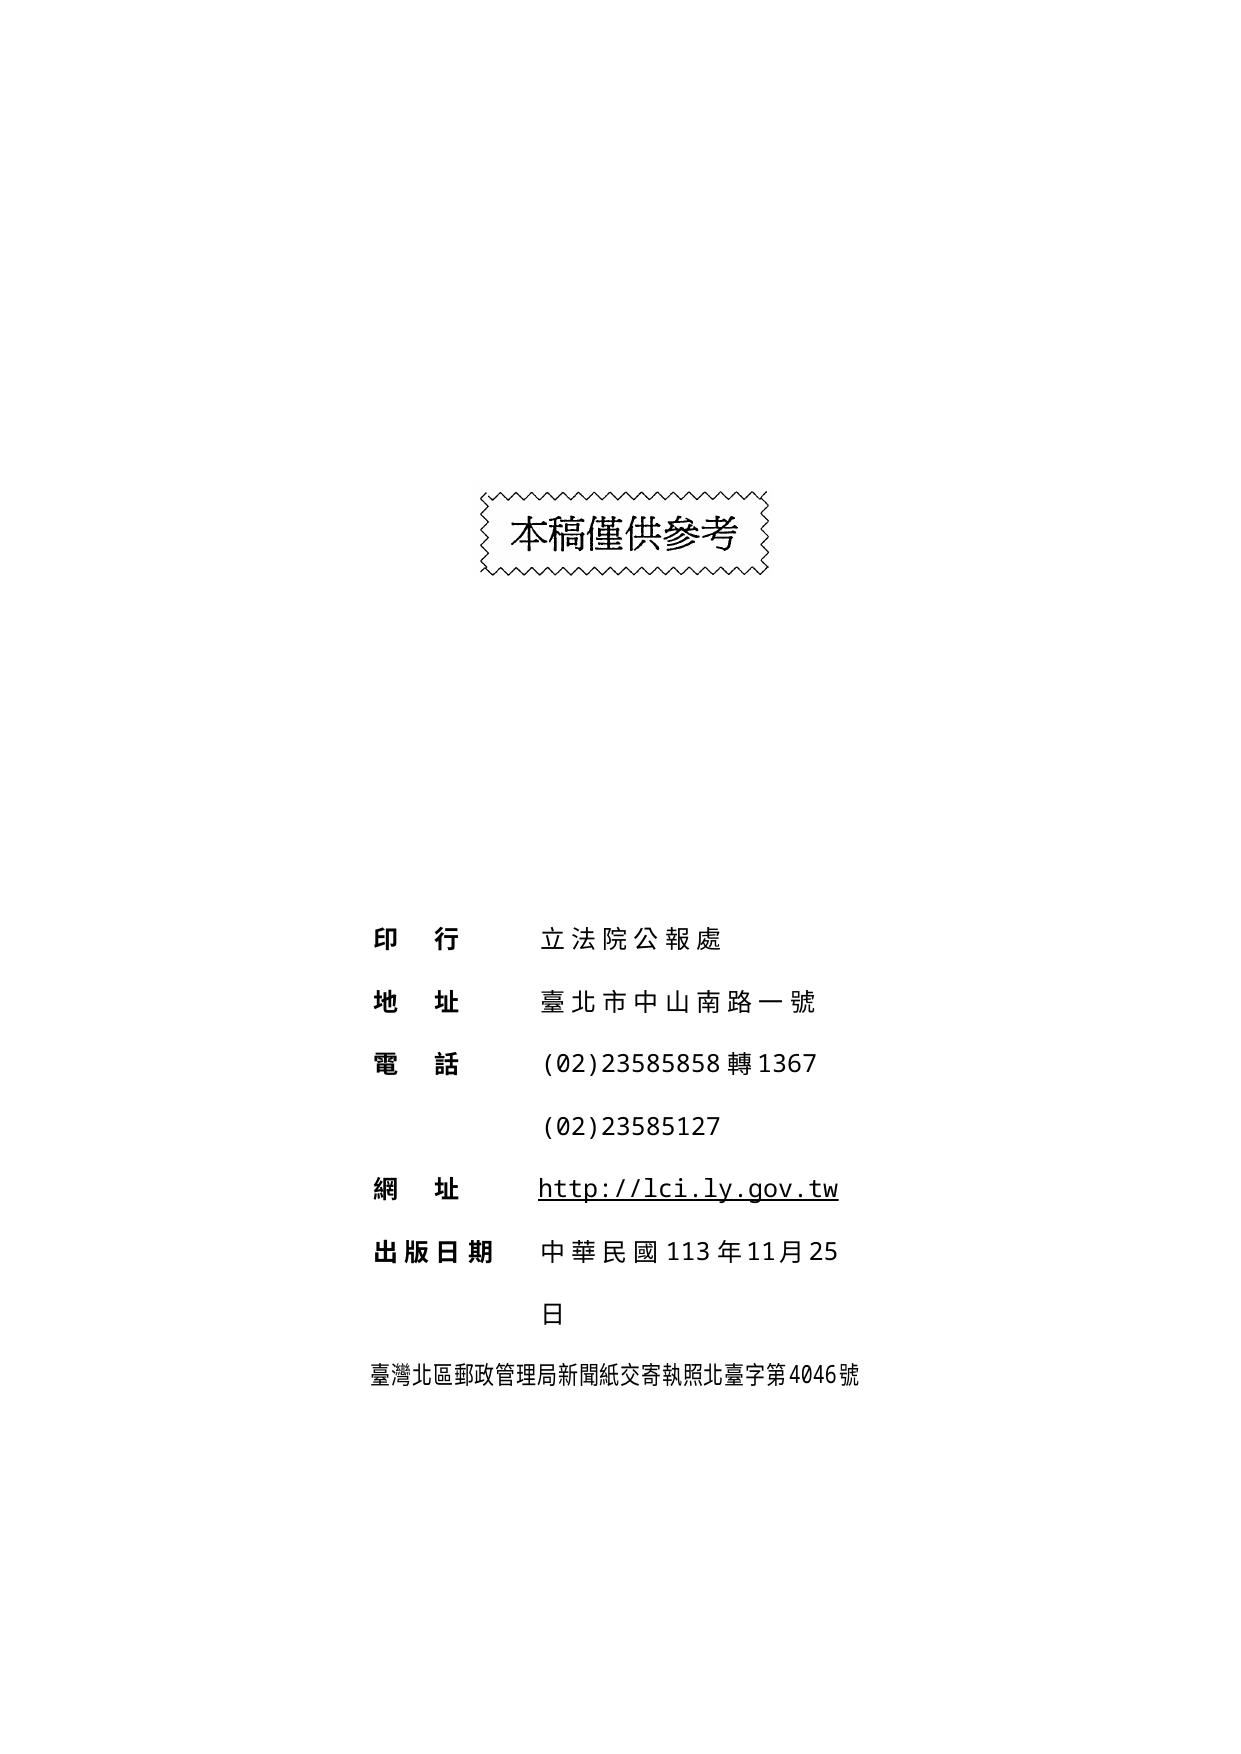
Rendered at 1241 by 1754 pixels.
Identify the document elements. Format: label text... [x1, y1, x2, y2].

table_cell 地址 [362, 969, 534, 1031]
table_header 立法院公報處 [534, 906, 878, 969]
table_cell (02)23585858轉1367 (02)23585127 [534, 1031, 878, 1156]
table_cell 網址 [362, 1156, 534, 1219]
table_header [468, 406, 773, 594]
table_cell 臺北市中山南路一號 [534, 969, 878, 1031]
table_cell 電話 [362, 1031, 534, 1156]
table_cell 臺灣北區郵政管理局新聞紙交寄執照北臺字第4046號 [362, 1344, 878, 1406]
table_cell 中華民國113年11月25日 [534, 1219, 878, 1344]
table_cell http://lci.ly.gov.tw [534, 1156, 878, 1219]
table_cell 出版日期 [362, 1219, 534, 1344]
table_header 印行 [362, 906, 534, 969]
